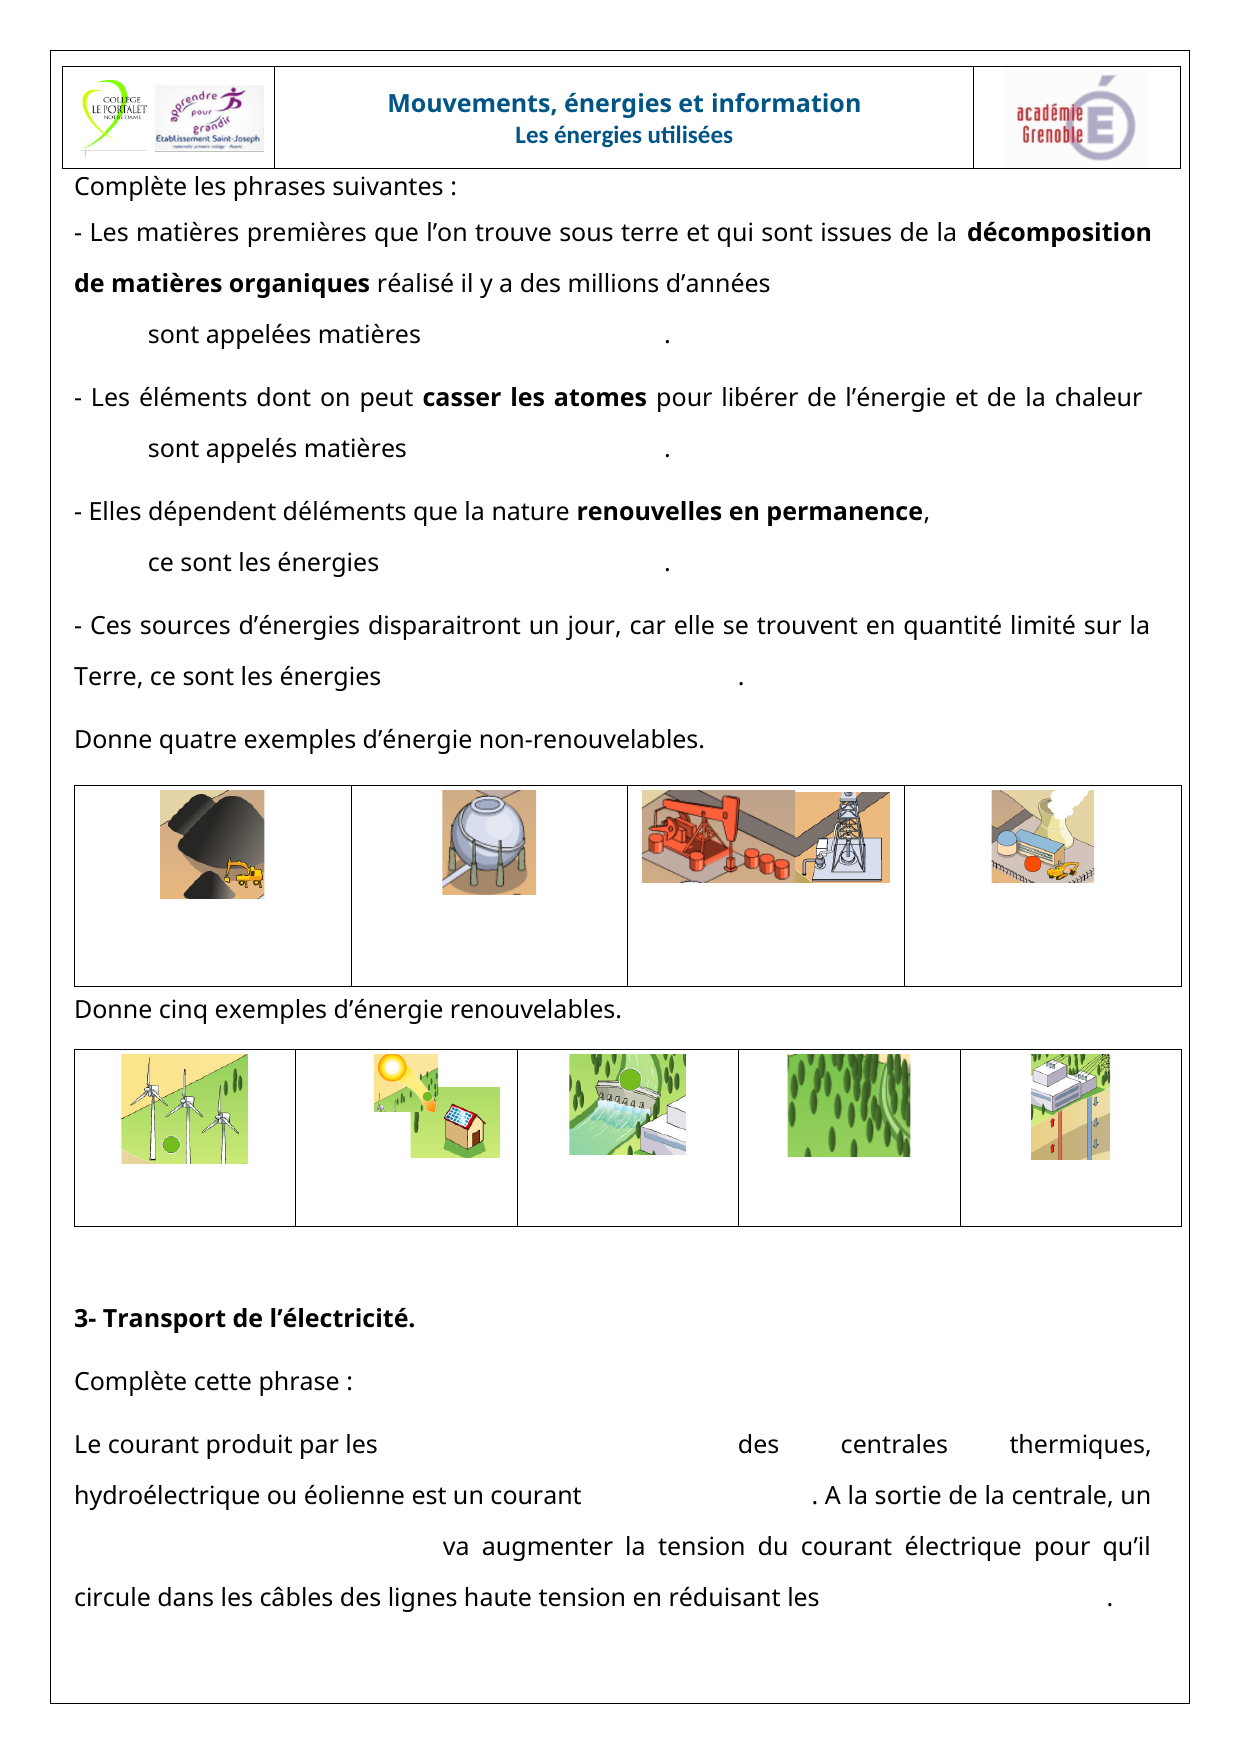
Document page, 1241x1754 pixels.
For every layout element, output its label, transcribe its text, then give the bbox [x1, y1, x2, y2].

picture [569, 1054, 686, 1155]
table_header [961, 1050, 1181, 1226]
text [74, 162, 274, 168]
text Donne quatre exemples d’énergie non-renouvelables. [74, 722, 1152, 756]
picture [1031, 1054, 1111, 1160]
table_header [739, 1050, 960, 1226]
text - Elles dépendent déléments que la nature renouvelles en permanence, ce sont les énergies RENOUVELABLE . [74, 494, 1152, 579]
picture [160, 790, 265, 899]
text - Ces sources d’énergies disparaitront un jour, car elle se trouvent en quantité limité sur la Terre, ce sont les énergies NON-RENOUVELABLES . [74, 608, 1152, 693]
text Donne cinq exemples d’énergie renouvelables. [74, 992, 1152, 1026]
text - Les éléments dont on peut casser les atomes pour libérer de l’énergie et de la chaleur sont appelés matières FISSILES . [74, 380, 1152, 465]
text Le courant produit par les alternateurs des centrales thermiques, hydroélectrique ou éolienne est un courant alternatif . A la sortie de la centrale, un transformateur va augmenter la tension du courant électrique pour qu’il circule dans les câbles des lignes haute tension en réduisant les pertes . [74, 1426, 1152, 1613]
table_header [75, 786, 351, 986]
picture [991, 790, 1095, 883]
picture [787, 1054, 911, 1157]
table_header [352, 786, 627, 986]
table_header [296, 1050, 517, 1226]
picture [78, 76, 268, 157]
picture [442, 790, 537, 895]
text - Les matières premières que l’on trouve sous terre et qui sont issues de la décomposition de matières organiques réalisé il y a des millions d’années sont appelées matières FOSSILES . [74, 215, 1152, 351]
picture [1004, 67, 1150, 168]
table_header [628, 786, 904, 986]
text [275, 162, 973, 168]
table_header [75, 1050, 295, 1226]
picture [121, 1054, 248, 1164]
text Complète cette phrase : [74, 1363, 1152, 1397]
text Complète les phrases suivantes : [74, 169, 1152, 203]
text 3- Transport de l’électricité. [74, 1301, 1152, 1334]
table_header [518, 1050, 738, 1226]
picture [373, 1054, 500, 1158]
table_header [905, 786, 1181, 986]
picture [641, 790, 890, 883]
